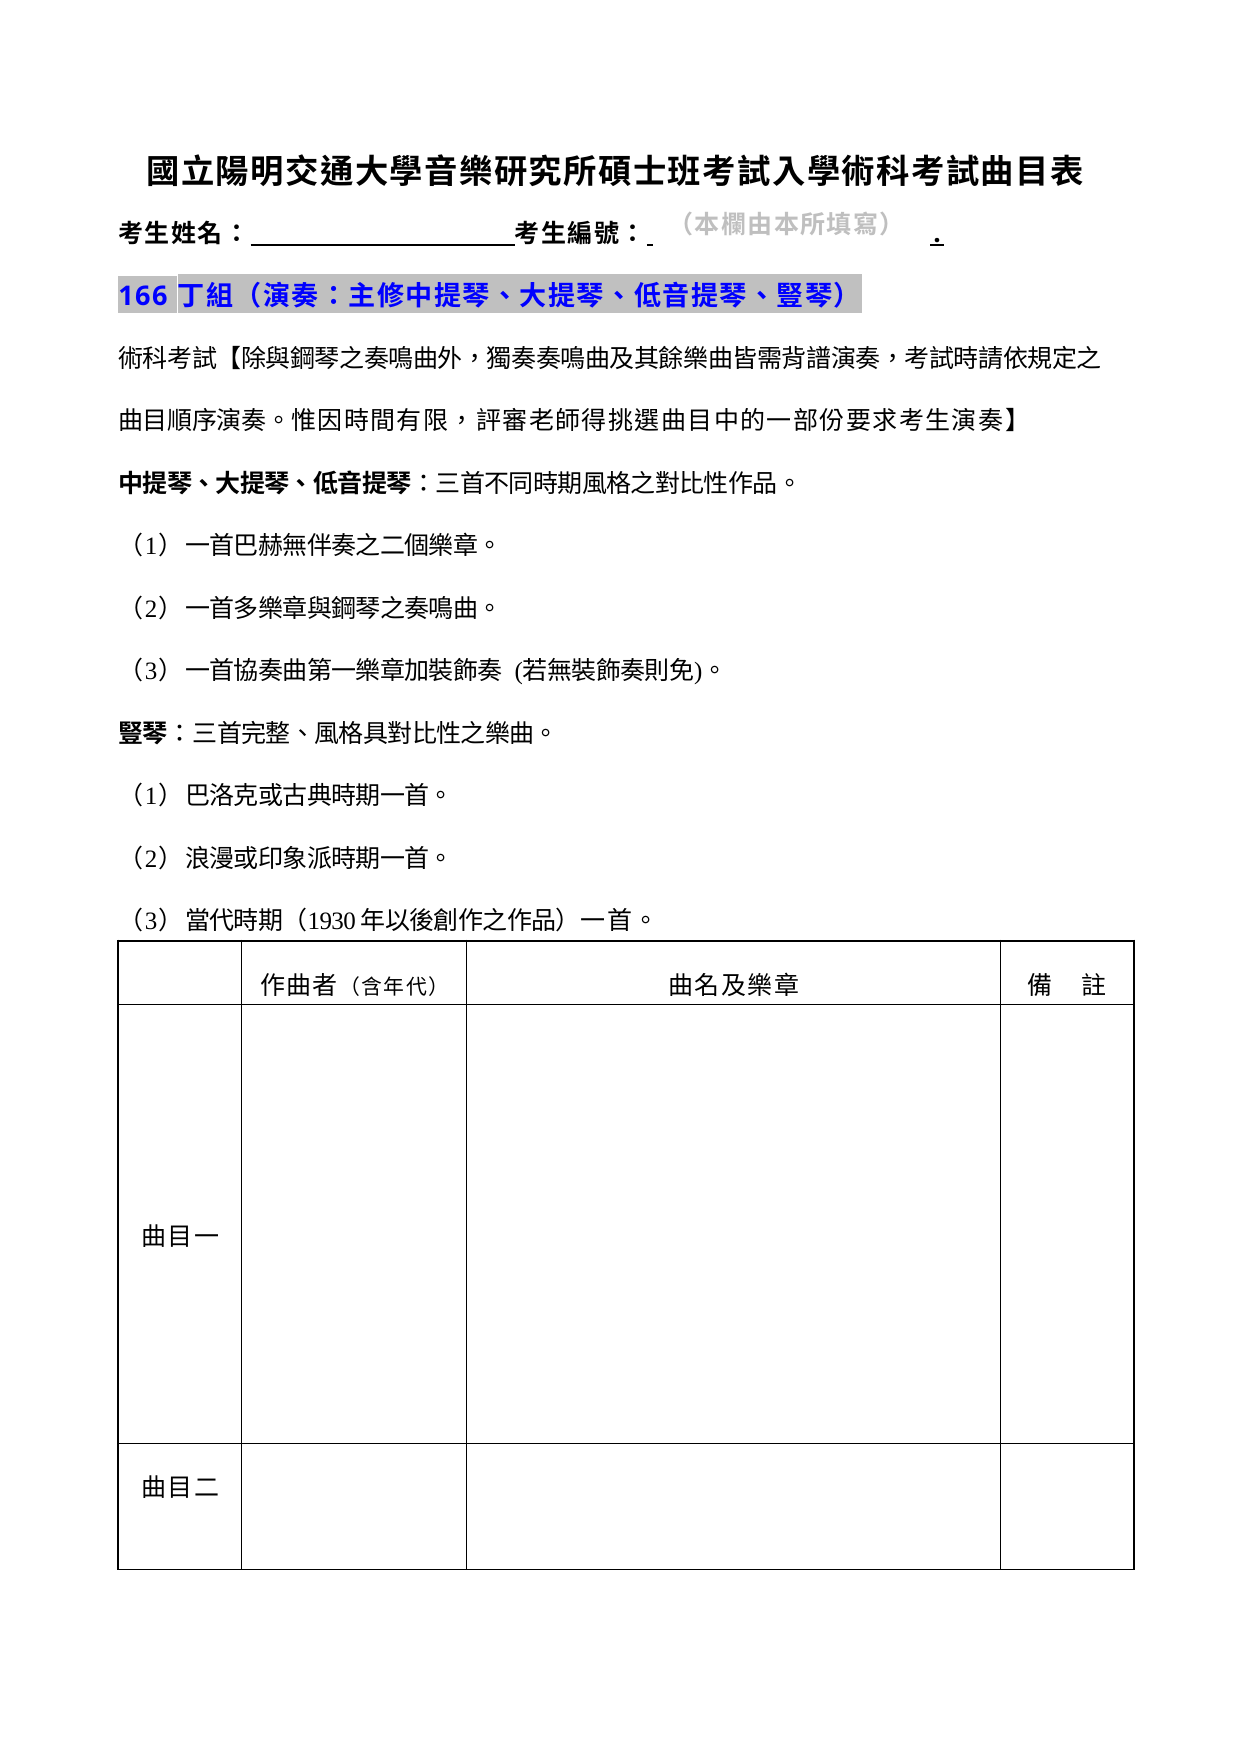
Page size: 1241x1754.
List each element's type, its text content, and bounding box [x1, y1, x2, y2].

table_cell [467, 1005, 1000, 1443]
text （2）一首多樂章與鋼琴之奏鳴曲。 [118, 564, 1122, 627]
table_cell 曲目一 [119, 1005, 241, 1443]
table_header [119, 942, 241, 1004]
table_cell [242, 1444, 466, 1569]
table_cell [1001, 1444, 1133, 1569]
text 豎琴：三首完整、風格具對比性之樂曲。 [118, 689, 1122, 752]
text 166 丁組（演奏：主修中提琴、大提琴、低音提琴、豎琴） [118, 252, 1010, 314]
text 國立陽明交通大學音樂研究所碩士班考試入學術科考試曲目表 [118, 127, 1112, 189]
table_header 備 註 [1001, 942, 1133, 1004]
text 考生姓名： 考生編號： . [118, 189, 1121, 263]
text （1）巴洛克或古典時期一首。 [118, 752, 1122, 814]
table_header 曲名及樂章 [467, 942, 1000, 1004]
text （1）一首巴赫無伴奏之二個樂章。 [118, 502, 1122, 564]
text 術科考試【除與鋼琴之奏鳴曲外，獨奏奏鳴曲及其餘樂曲皆需背譜演奏，考試時請依規定之曲目順序演奏。惟因時間有限，評審老師得挑選曲目中的一部份要求考生演奏】 [118, 314, 1122, 439]
text （3）當代時期（1930年以後創作之作品）一首。 [118, 877, 1122, 939]
text （3）一首協奏曲第一樂章加裝飾奏 (若無裝飾奏則免)。 [118, 627, 1122, 689]
table_cell [1001, 1005, 1133, 1443]
text （本欄由本所填寫） [668, 204, 915, 241]
text 中提琴、大提琴、低音提琴：三首不同時期風格之對比性作品。 [118, 439, 1122, 502]
table_cell [467, 1444, 1000, 1569]
table_cell 曲目二 [119, 1444, 241, 1569]
table_header 作曲者（含年代） [242, 942, 466, 1004]
table_cell [242, 1005, 466, 1443]
text （2）浪漫或印象派時期一首。 [118, 814, 1122, 877]
